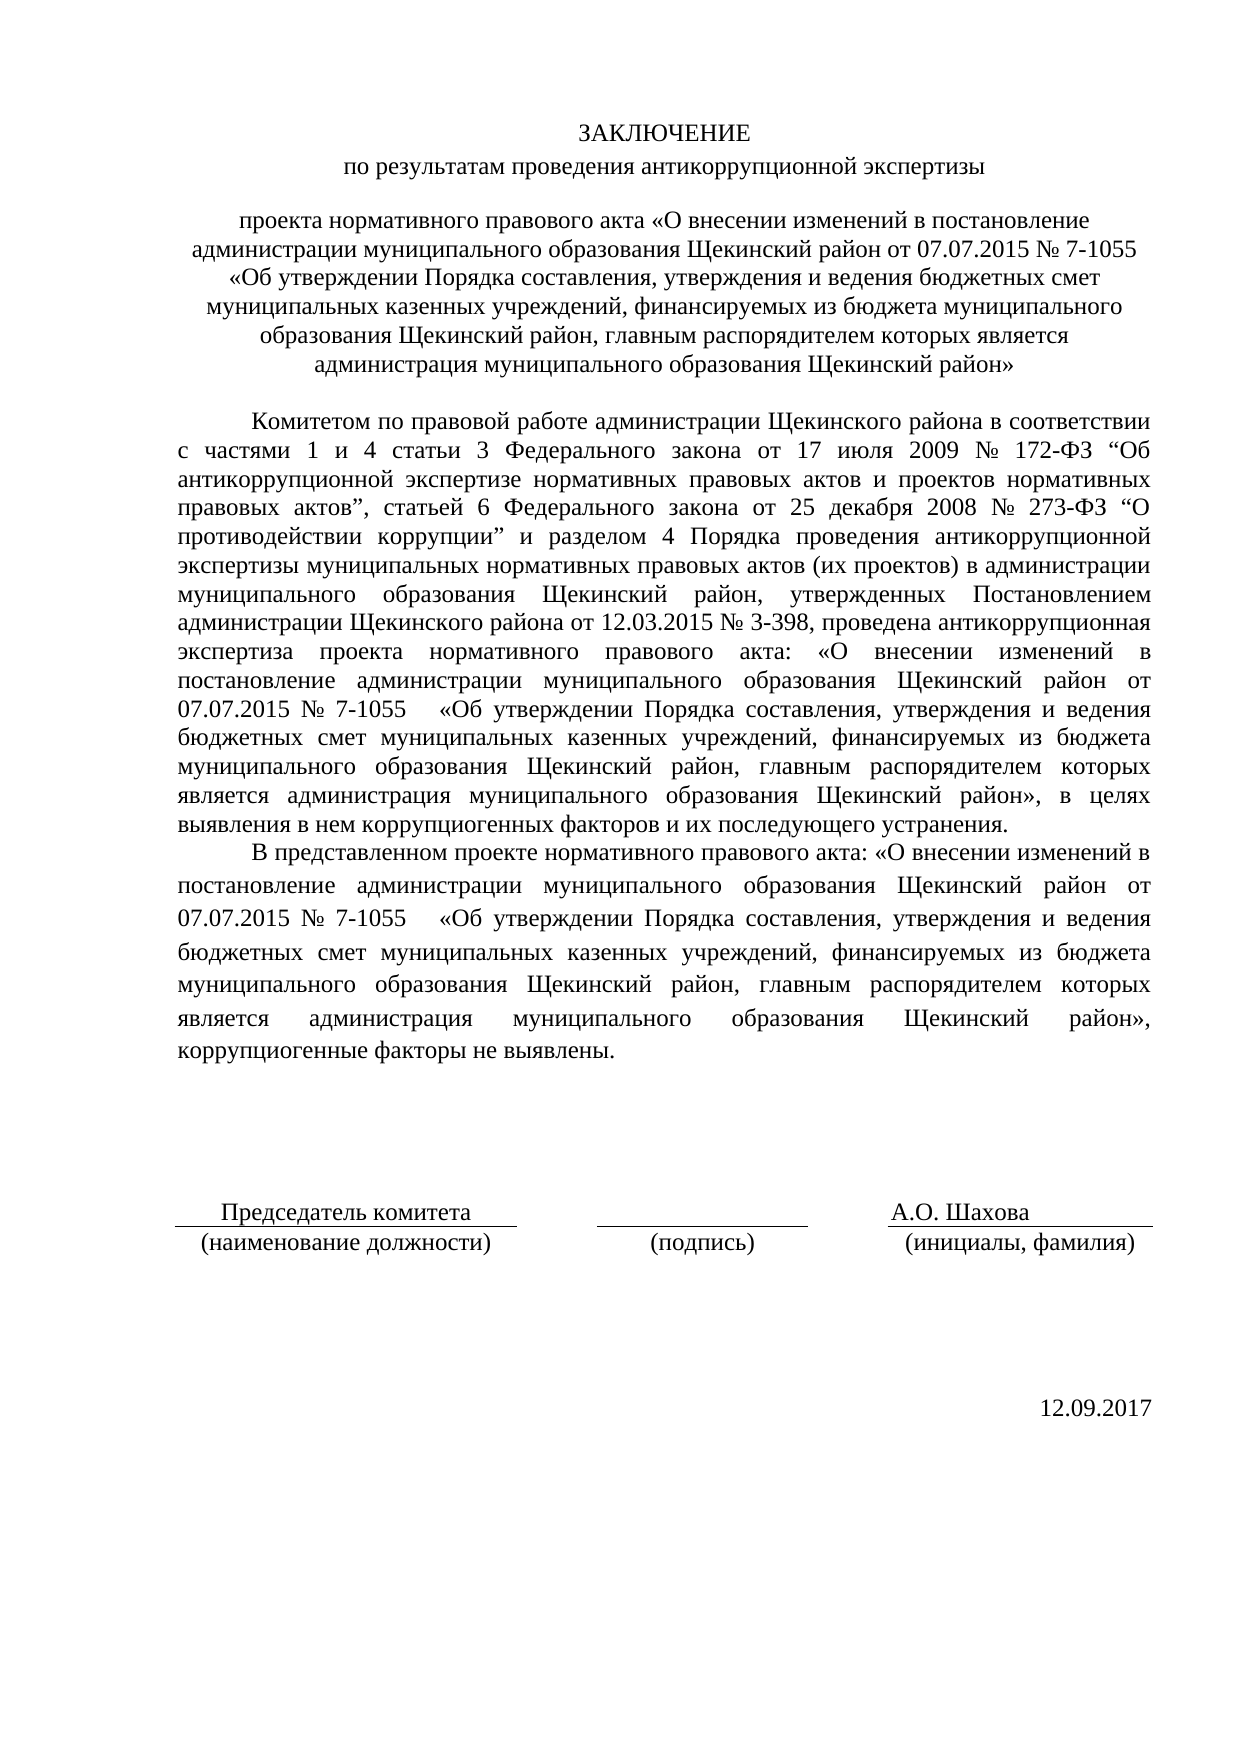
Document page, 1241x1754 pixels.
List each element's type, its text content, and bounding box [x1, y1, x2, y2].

table_header Председатель комитета [175, 1197, 517, 1226]
table_header [808, 1197, 888, 1226]
text ЗАКЛЮЧЕНИЕ по результатам проведения антикоррупционной экспертизы [177, 118, 1152, 180]
text Комитетом по правовой работе администрации Щекинского района в соответствии с частями 1 и 4 статьи 3 Федерального закона от 17 июля 2009 № 172-ФЗ “Об антикоррупционной экспертизе нормативных правовых актов и проектов нормативных правовых актов”, статьей 6 Федерального закона от 25 декабря 2008 № 273-ФЗ “О противодействии коррупции” и разделом 4 Порядка проведения антикоррупционной экспертизы муниципальных нормативных правовых актов (их проектов) в администрации муниципального образования Щекинский район, утвержденных Постановлением администрации Щекинского района от 12.03.2015 № 3-398, проведена антикоррупционная экспертиза проекта нормативного правового акта: «О внесении изменений в постановление администрации муниципального образования Щекинский район от 07.07.2015 № 7-1055 «Об утверждении Порядка составления, утверждения и ведения бюджетных смет муниципальных казенных учреждений, финансируемых из бюджета муниципального образования Щекинский район, главным распорядителем которых является администрация муниципального образования Щекинский район», в целях выявления в нем коррупциогенных факторов и их последующего устранения. [177, 406, 1152, 837]
table_cell [517, 1226, 597, 1281]
table_cell (наименование должности) [175, 1227, 517, 1281]
table_cell [808, 1226, 888, 1281]
table_cell (подпись) [597, 1227, 808, 1281]
text проекта нормативного правового акта «О внесении изменений в постановление администрации муниципального образования Щекинский район от 07.07.2015 № 7-1055 «Об утверждении Порядка составления, утверждения и ведения бюджетных смет муниципальных казенных учреждений, финансируемых из бюджета муниципального образования Щекинский район, главным распорядителем которых является администрация муниципального образования Щекинский район» [177, 205, 1152, 377]
table_header [597, 1197, 808, 1226]
text В представленном проекте нормативного правового акта: «О внесении изменений в постановление администрации муниципального образования Щекинский район от 07.07.2015 № 7-1055 «Об утверждении Порядка составления, утверждения и ведения бюджетных смет муниципальных казенных учреждений, финансируемых из бюджета муниципального образования Щекинский район, главным распорядителем которых является администрация муниципального образования Щекинский район», коррупциогенные факторы не выявлены. [177, 837, 1152, 1064]
table_cell (инициалы, фамилия) [888, 1227, 1152, 1281]
text 12.09.2017 [177, 1392, 1152, 1423]
table_header А.О. Шахова [888, 1197, 1152, 1226]
table_header [517, 1197, 597, 1226]
